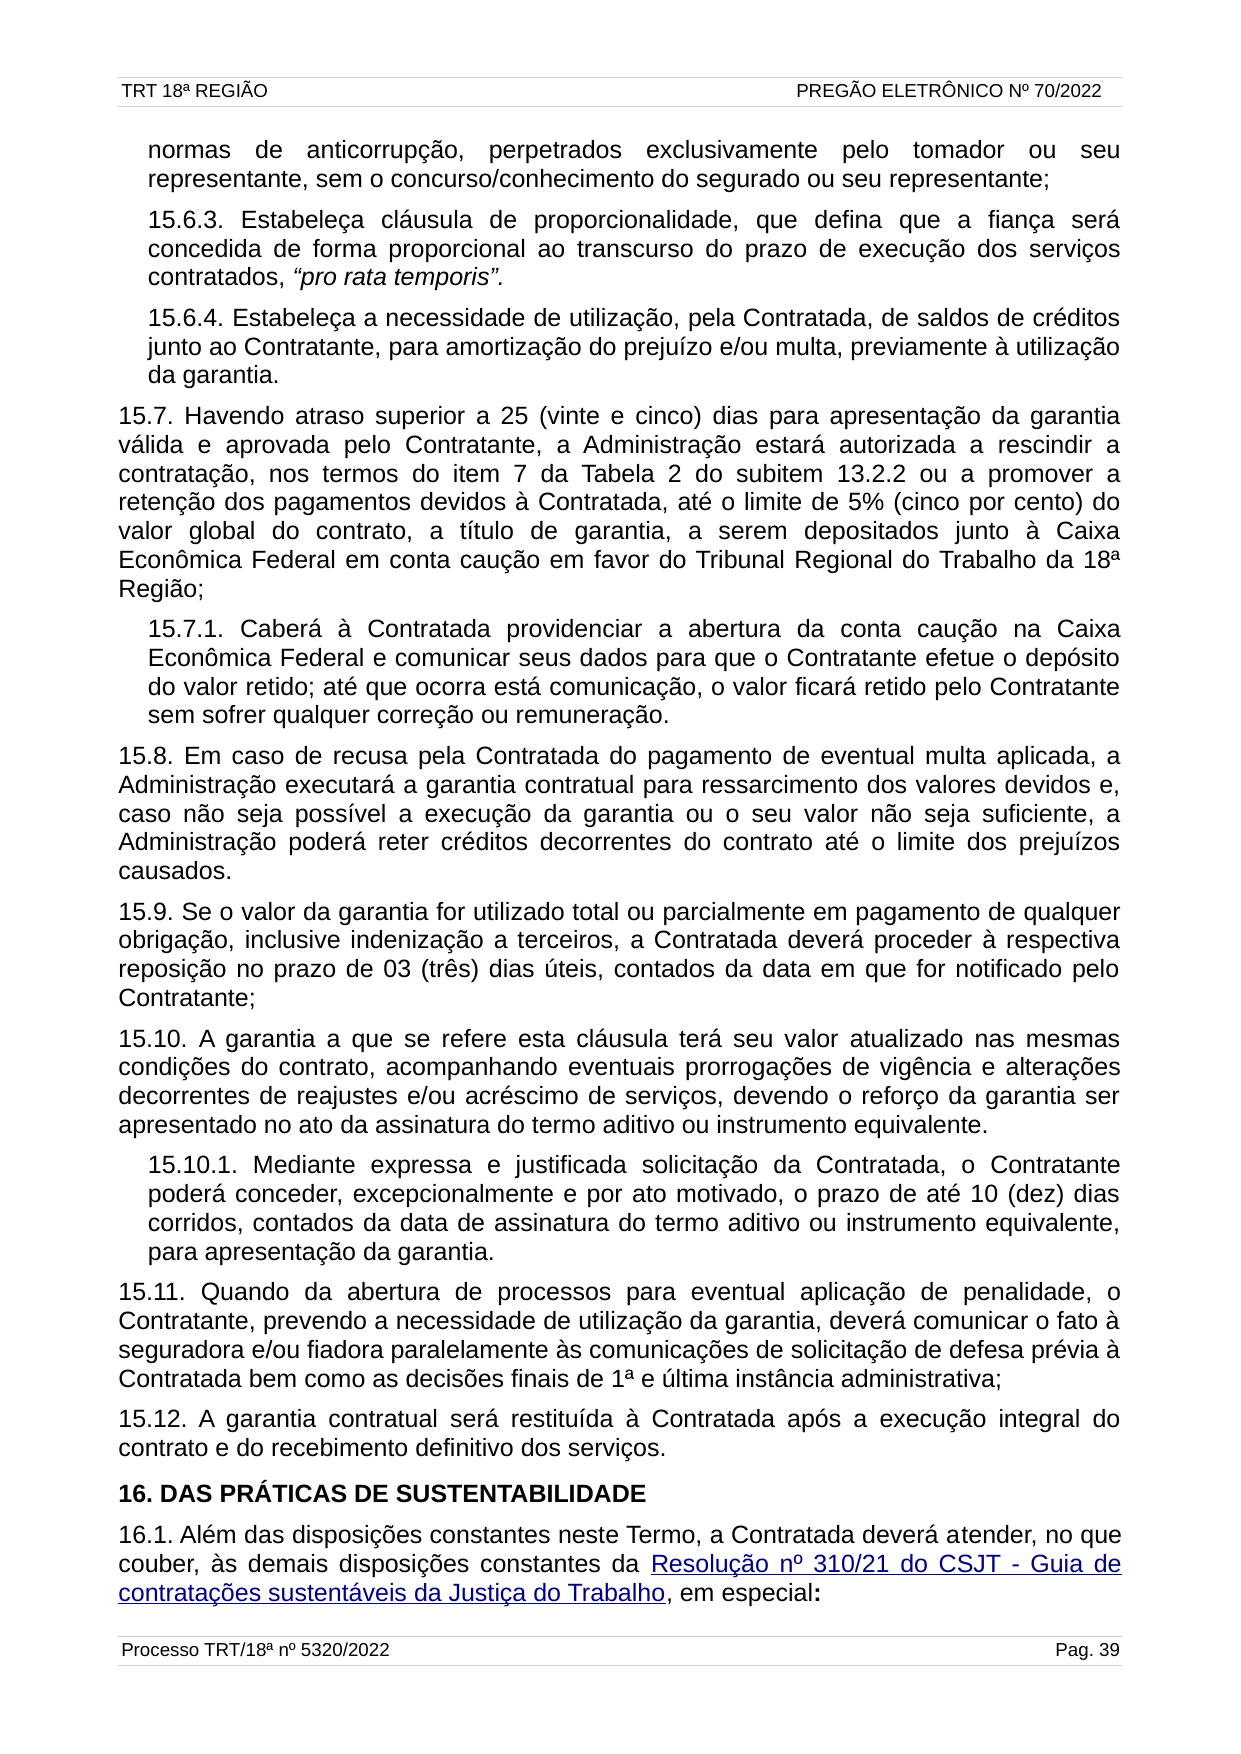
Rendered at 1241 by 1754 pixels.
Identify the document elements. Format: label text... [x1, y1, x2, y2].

text 15.9. Se o valor da garantia for utilizado total ou parcialmente em pagamento de qualquer obrigação, inclusive indenização a terceiros, a Contratada deverá proceder à respectiva reposição no prazo de 03 (três) dias úteis, contados da data em que for notificado pelo Contratante; [118, 897, 1122, 1012]
text 15.12. A garantia contratual será restituída à Contratada após a execução integral do contrato e do recebimento definitivo dos serviços. [118, 1404, 1122, 1462]
text 15.7.1. Caberá à Contratada providenciar a abertura da conta caução na Caixa Econômica Federal e comunicar seus dados para que o Contratante efetue o depósito do valor retido; até que ocorra está comunicação, o valor ficará retido pelo Contratante sem sofrer qualquer correção ou remuneração. [148, 614, 1122, 729]
text 15.10. A garantia a que se refere esta cláusula terá seu valor atualizado nas mesmas condições do contrato, acompanhando eventuais prorrogações de vigência e alterações decorrentes de reajustes e/ou acréscimo de serviços, devendo o reforço da garantia ser apresentado no ato da assinatura do termo aditivo ou instrumento equivalente. [118, 1024, 1122, 1139]
text 15.10.1. Mediante expressa e justificada solicitação da Contratada, o Contratante poderá conceder, excepcionalmente e por ato motivado, o prazo de até 10 (dez) dias corridos, contados da data de assinatura do termo aditivo ou instrumento equivalente, para apresentação da garantia. [148, 1151, 1122, 1266]
text 16.1. Além das disposições constantes neste Termo, a Contratada deverá atender, no que couber, às demais disposições constantes da Resolução nº 310/21 do CSJT - Guia de contratações sustentáveis da Justiça do Trabalho, em especial: [118, 1520, 1122, 1606]
text 15.11. Quando da abertura de processos para eventual aplicação de penalidade, o Contratante, prevendo a necessidade de utilização da garantia, deverá comunicar o fato à seguradora e/ou fiadora paralelamente às comunicações de solicitação de defesa prévia à Contratada bem como as decisões finais de 1ª e última instância administrativa; [118, 1277, 1122, 1392]
text 15.6.3. Estabeleça cláusula de proporcionalidade, que defina que a fiança será concedida de forma proporcional ao transcurso do prazo de execução dos serviços contratados, “pro rata temporis”. [148, 205, 1122, 291]
text 15.8. Em caso de recusa pela Contratada do pagamento de eventual multa aplicada, a Administração executará a garantia contratual para ressarcimento dos valores devidos e, caso não seja possível a execução da garantia ou o seu valor não seja suficiente, a Administração poderá reter créditos decorrentes do contrato até o limite dos prejuízos causados. [118, 741, 1122, 885]
text 15.7. Havendo atraso superior a 25 (vinte e cinco) dias para apresentação da garantia válida e aprovada pelo Contratante, a Administração estará autorizada a rescindir a contratação, nos termos do item 7 da Tabela 2 do subitem 13.2.2 ou a promover a retenção dos pagamentos devidos à Contratada, até o limite de 5% (cinco por cento) do valor global do contrato, a título de garantia, a serem depositados junto à Caixa Econômica Federal em conta caução em favor do Tribunal Regional do Trabalho da 18ª Região; [118, 401, 1122, 602]
text 15.6.4. Estabeleça a necessidade de utilização, pela Contratada, de saldos de créditos junto ao Contratante, para amortização do prejuízo e/ou multa, previamente à utilização da garantia. [148, 303, 1122, 389]
text normas de anticorrupção, perpetrados exclusivamente pelo tomador ou seu representante, sem o concurso/conhecimento do segurado ou seu representante; [148, 136, 1122, 193]
text 16. DAS PRÁTICAS DE SUSTENTABILIDADE [118, 1479, 1122, 1508]
